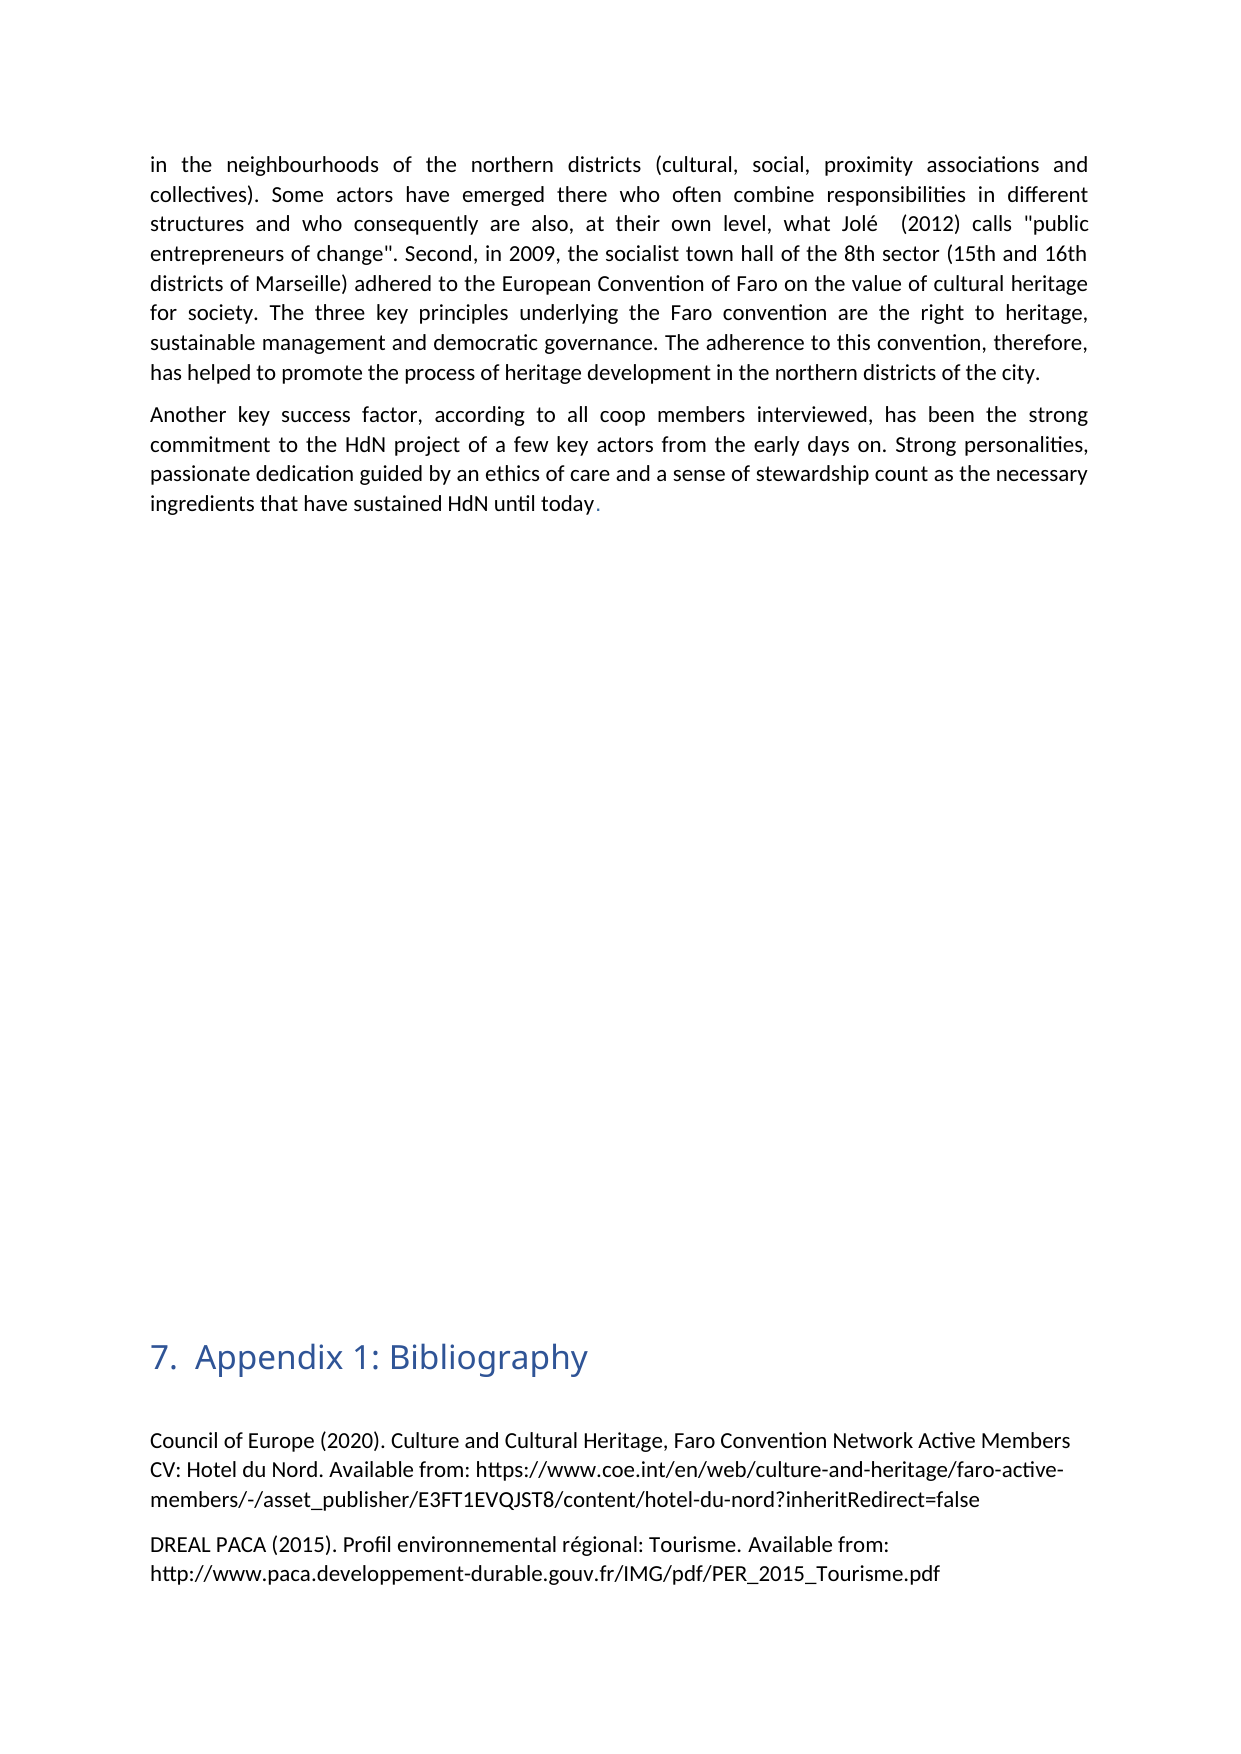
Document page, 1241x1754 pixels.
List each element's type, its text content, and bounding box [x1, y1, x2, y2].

text DREAL PACA (2015). Profil environnemental régional: Tourisme. Available from: http://www.paca.developpement-durable.gouv.fr/IMG/pdf/PER_2015_Tourisme.pdf [150, 1530, 1090, 1587]
text Another key success factor, according to all coop members interviewed, has been the strong commitment to the HdN project of a few key actors from the early days on. Strong personalities, passionate dedication guided by an ethics of care and a sense of stewardship count as the necessary ingredients that have sustained HdN until today. [150, 400, 1090, 517]
subtitle Appendix 1: Bibliography [150, 1334, 1090, 1379]
text Council of Europe (2020). Culture and Cultural Heritage, Faro Convention Network Active Members CV: Hotel du Nord. Available from: https://www.coe.int/en/web/culture-and-heritage/faro-active-members/-/asset_publisher/E3FT1EVQJST8/content/hotel-du-nord?inheritRedirect=false [150, 1427, 1090, 1513]
text in the neighbourhoods of the northern districts (cultural, social, proximity associations and collectives). Some actors have emerged there who often combine responsibilities in different structures and who consequently are also, at their own level, what Jolé (2012) calls "public entrepreneurs of change". Second, in 2009, the socialist town hall of the 8th sector (15th and 16th districts of Marseille) adhered to the European Convention of Faro on the value of cultural heritage for society. The three key principles underlying the Faro convention are the right to heritage, sustainable management and democratic governance. The adherence to this convention, therefore, has helped to promote the process of heritage development in the northern districts of the city. [150, 150, 1090, 386]
